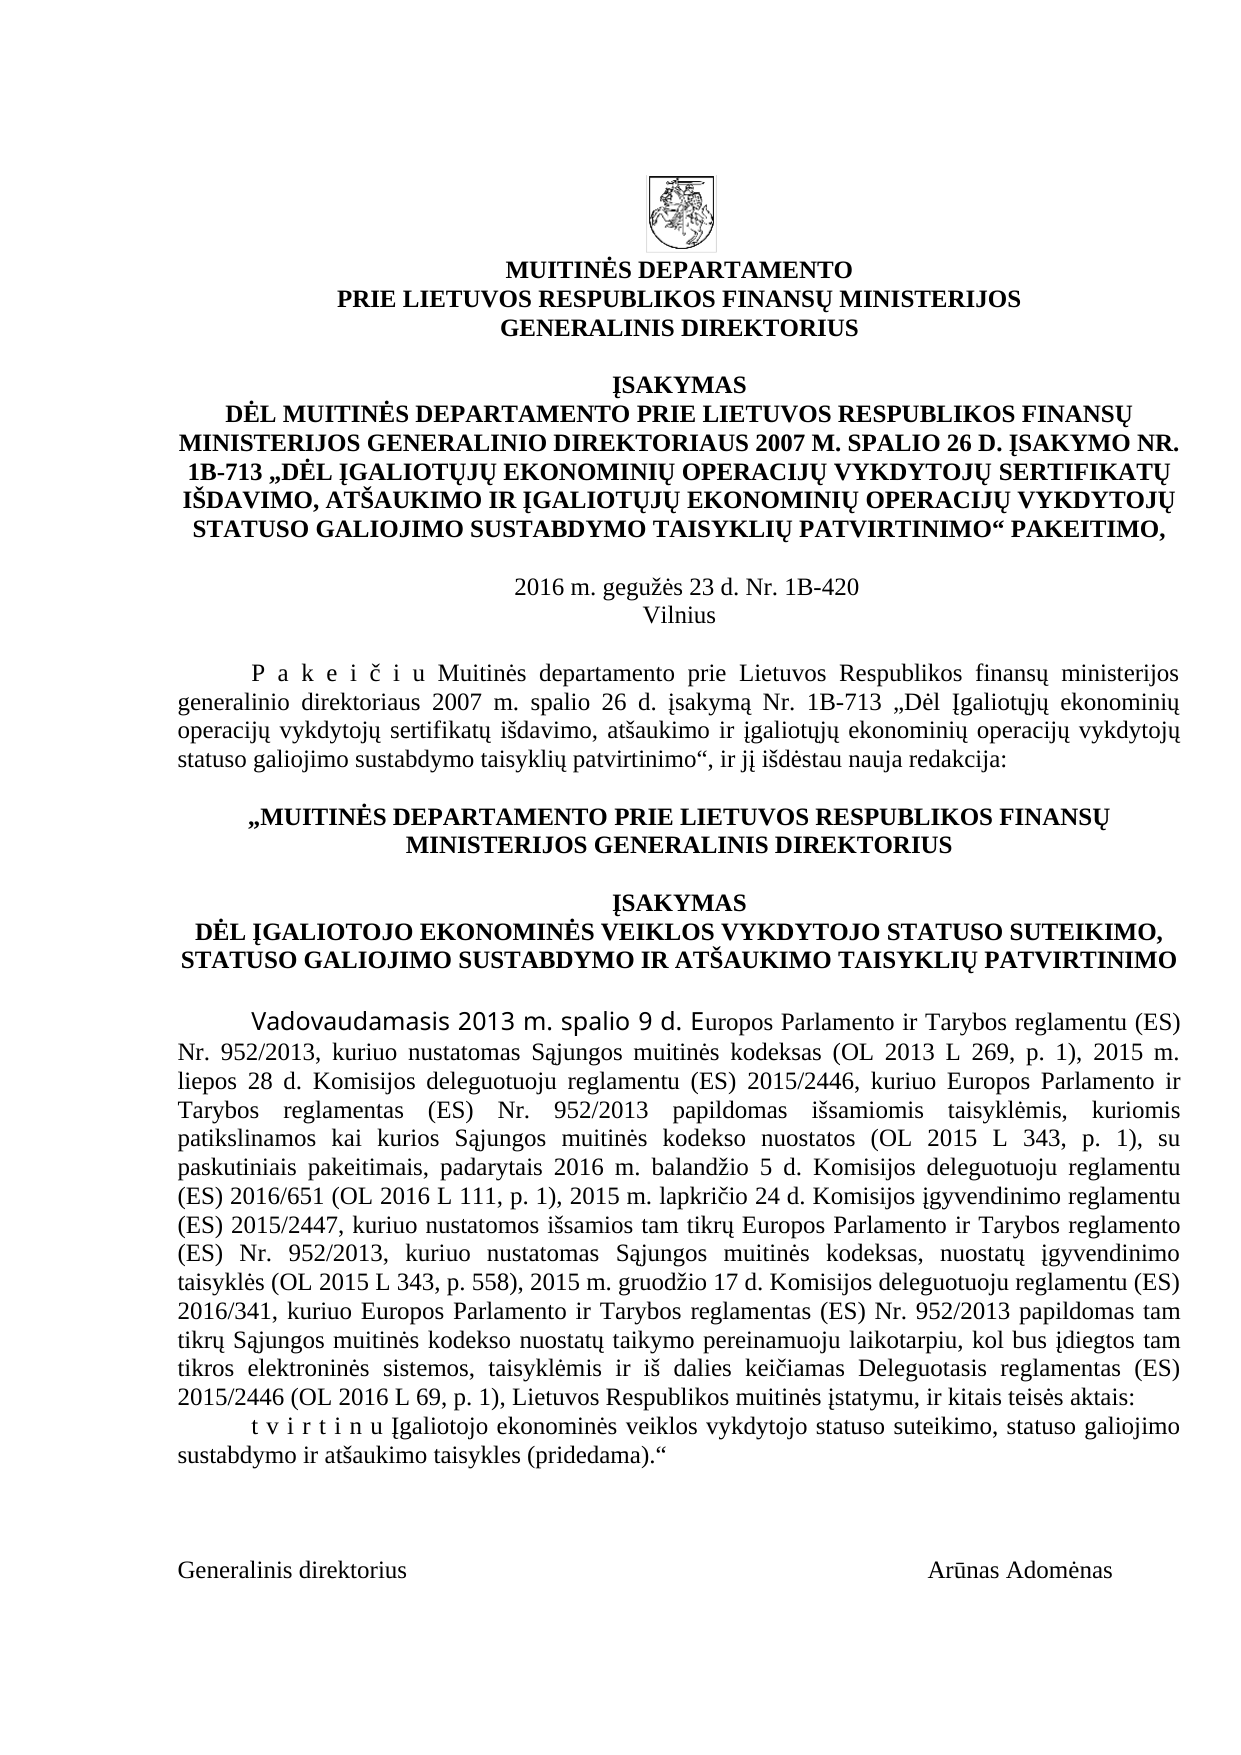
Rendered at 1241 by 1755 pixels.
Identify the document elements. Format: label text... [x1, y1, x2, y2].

text ĮSAKYMAS [177, 888, 1181, 917]
text Vadovaudamasis 2013 m. spalio 9 d. Europos Parlamento ir Tarybos reglamentu (ES) Nr. 952/2013, kuriuo nustatomas Sąjungos muitinės kodeksas (OL 2013 L 269, p. 1), 2015 m. liepos 28 d. Komisijos deleguotuoju reglamentu (ES) 2015/2446, kuriuo Europos Parlamento ir Tarybos reglamentas (ES) Nr. 952/2013 papildomas išsamiomis taisyklėmis, kuriomis patikslinamos kai kurios Sąjungos muitinės kodekso nuostatos (OL 2015 L 343, p. 1), su paskutiniais pakeitimais, padarytais 2016 m. balandžio 5 d. Komisijos deleguotuoju reglamentu (ES) 2016/651 (OL 2016 L 111, p. 1), 2015 m. lapkričio 24 d. Komisijos įgyvendinimo reglamentu (ES) 2015/2447, kuriuo nustatomos išsamios tam tikrų Europos Parlamento ir Tarybos reglamento (ES) Nr. 952/2013, kuriuo nustatomas Sąjungos muitinės kodeksas, nuostatų įgyvendinimo taisyklės (OL 2015 L 343, p. 558), 2015 m. gruodžio 17 d. Komisijos deleguotuoju reglamentu (ES) 2016/341, kuriuo Europos Parlamento ir Tarybos reglamentas (ES) Nr. 952/2013 papildomas tam tikrų Sąjungos muitinės kodekso nuostatų taikymo pereinamuoju laikotarpiu, kol bus įdiegtos tam tikros elektroninės sistemos, taisyklėmis ir iš dalies keičiamas Deleguotasis reglamentas (ES) 2015/2446 (OL 2016 L 69, p. 1), Lietuvos Respublikos muitinės įstatymu, ir kitais teisės aktais: [177, 1003, 1181, 1411]
text DĖL ĮGALIOTOJO EKONOMINĖS VEIKLOS VYKDYTOJO STATUSO SUTEIKIMO, STATUSO GALIOJIMO SUSTABDYMO IR ATŠAUKIMO TAISYKLIŲ PATVIRTINIMO [177, 917, 1181, 974]
text P a k e i č i u Muitinės departamento prie Lietuvos Respublikos finansų ministerijos generalinio direktoriaus 2007 m. spalio 26 d. įsakymą Nr. 1B-713 „Dėl Įgaliotųjų ekonominių operacijų vykdytojų sertifikatų išdavimo, atšaukimo ir įgaliotųjų ekonominių operacijų vykdytojų statuso galiojimo sustabdymo taisyklių patvirtinimo“, ir jį išdėstau nauja redakcija: [177, 658, 1181, 773]
text ĮSAKYMAS [177, 371, 1181, 399]
text „MUITINĖS DEPARTAMENTO PRIE LIETUVOS RESPUBLIKOS FINANSŲ MINISTERIJOS GENERALINIS DIREKTORIUS [177, 802, 1181, 859]
text Generalinis direktorius Arūnas Adomėnas [177, 1555, 1181, 1583]
text PRIE LIETUVOS RESPUBLIKOS FINANSŲ MINISTERIJOS [177, 284, 1181, 313]
subtitle Vilnius [177, 601, 1181, 629]
text 2016 m. gegužės 23 d. Nr. 1B-420 [192, 572, 1181, 601]
text DĖL Muitinės departamento prie Lietuvos Respublikos finansų ministerijos generalinio direktoriaus 2007 m. spalio 26 d. įsakymO Nr. 1B-713 „Dėl įgaliotųjų ekonominių operacijų vykdytojų SERTIFIKATŲ IŠDAVIMO, ATŠAUKIMO IR ĮGALIOTŲJŲ EKONOMINIŲ OPERACIJŲ VYKDYTOJŲ statuso galiojimo sustabdymo taisyklių patvirtinimo“ PAKEITIMO, [177, 399, 1181, 543]
text t v i r t i n u Įgaliotojo ekonominės veiklos vykdytojo statuso suteikimo, statuso galiojimo sustabdymo ir atšaukimo taisykles (pridedama).“ [177, 1411, 1181, 1468]
text MUITINĖS DEPARTAMENTO [177, 256, 1181, 284]
text GENERALINIS DIREKTORIUS [177, 313, 1181, 342]
